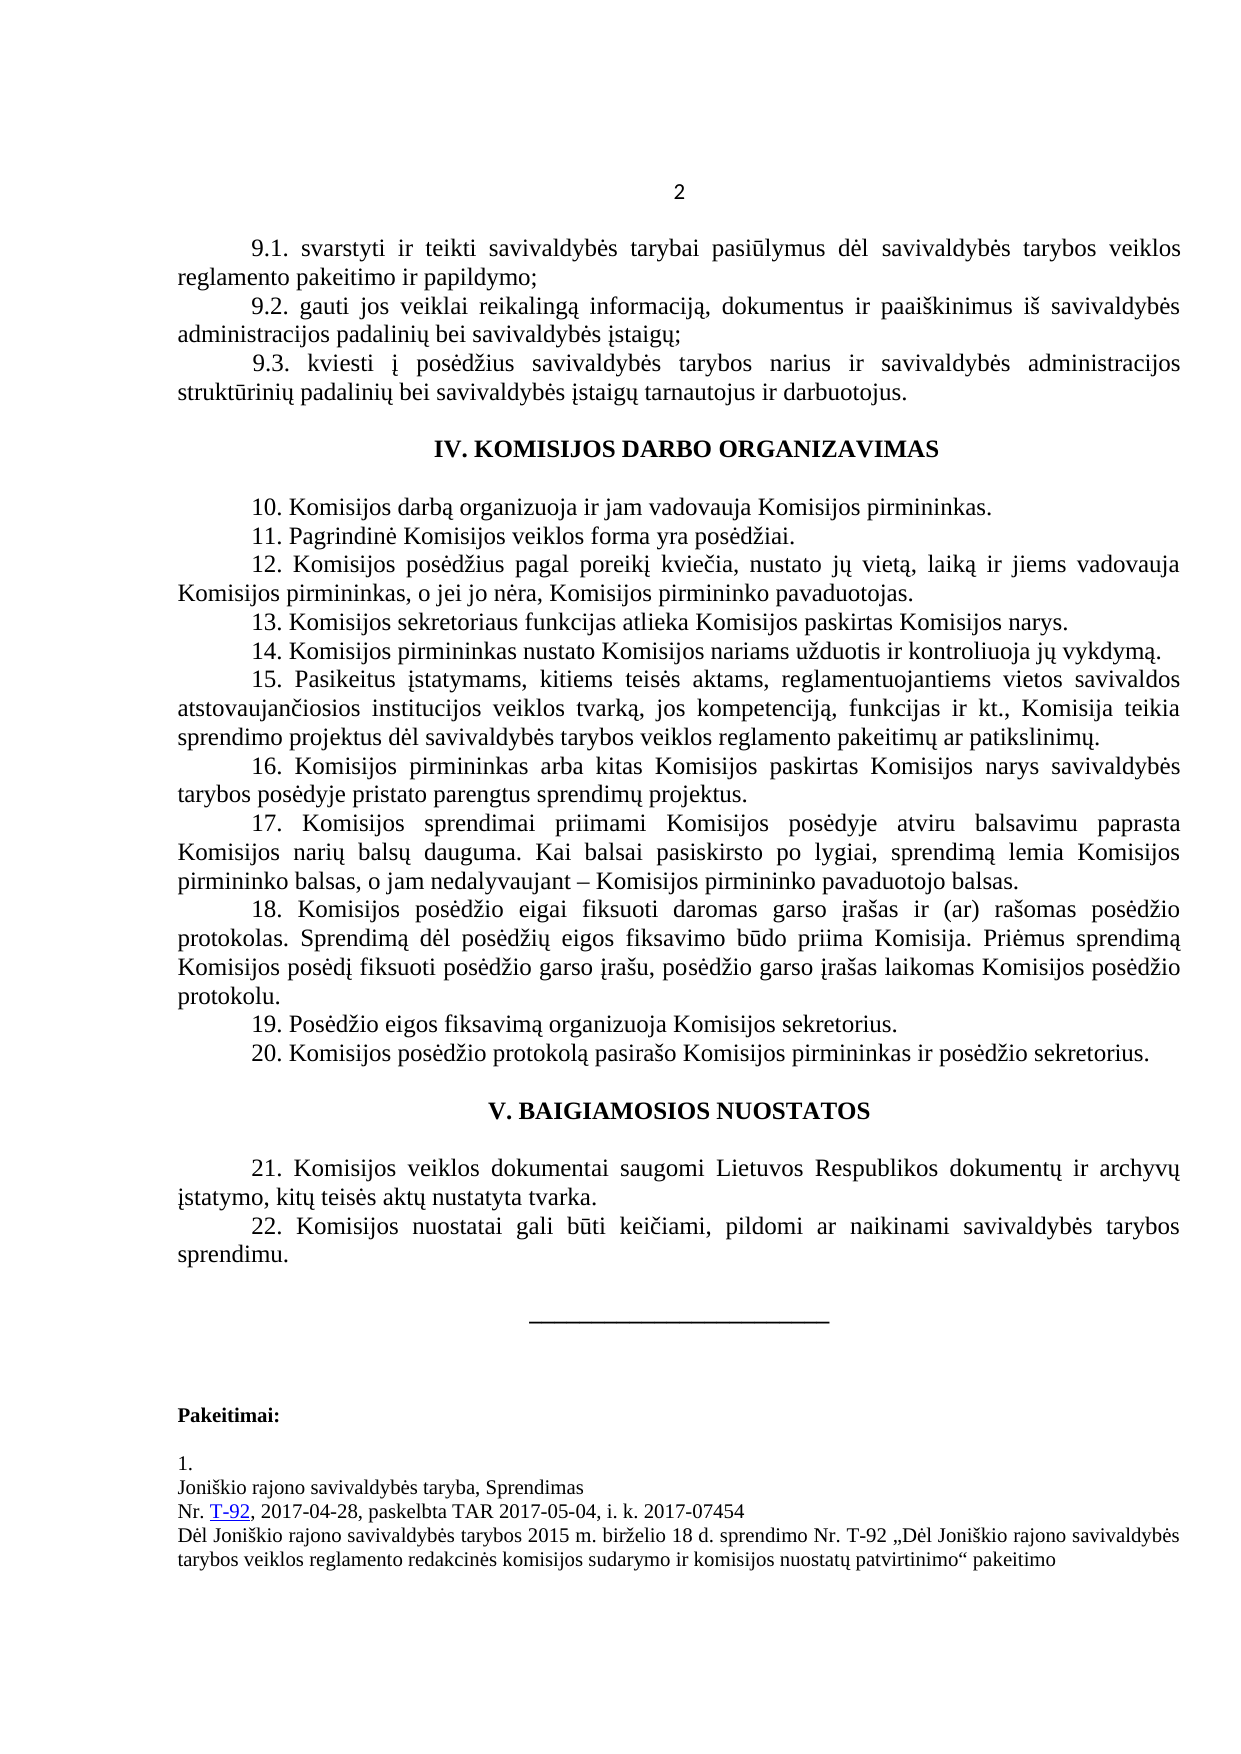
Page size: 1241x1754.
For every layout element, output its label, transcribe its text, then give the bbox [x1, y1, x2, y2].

text Pakeitimai: [177, 1403, 1181, 1427]
text 11. Pagrindinė Komisijos veiklos forma yra posėdžiai. [215, 521, 1181, 549]
text 19. Posėdžio eigos fiksavimą organizuoja Komisijos sekretorius. [177, 1009, 1181, 1038]
text 21. Komisijos veiklos dokumentai saugomi Lietuvos Respublikos dokumentų ir archyvų įstatymo, kitų teisės aktų nustatyta tvarka. [177, 1153, 1181, 1211]
text IV. KOMISIJOS DARBO ORGANIZAVIMAS [177, 434, 1181, 463]
text 17. Komisijos sprendimai priimami Komisijos posėdyje atviru balsavimu paprasta Komisijos narių balsų dauguma. Kai balsai pasiskirsto po lygiai, sprendimą lemia Komisijos pirmininko balsas, o jam nedalyvaujant – Komisijos pirmininko pavaduotojo balsas. [177, 808, 1181, 894]
text 1. [177, 1451, 1181, 1475]
text 16. Komisijos pirmininkas arba kitas Komisijos paskirtas Komisijos narys savivaldybės tarybos posėdyje pristato parengtus sprendimų projektus. [177, 751, 1181, 808]
text 18. Komisijos posėdžio eigai fiksuoti daromas garso įrašas ir (ar) rašomas posėdžio protokolas. Sprendimą dėl posėdžių eigos fiksavimo būdo priima Komisija. Priėmus sprendimą Komisijos posėdį fiksuoti posėdžio garso įrašu, posėdžio garso įrašas laikomas Komisijos posėdžio protokolu. [177, 894, 1181, 1009]
text Dėl Joniškio rajono savivaldybės tarybos 2015 m. birželio 18 d. sprendimo Nr. T-92 „Dėl Joniškio rajono savivaldybės tarybos veiklos reglamento redakcinės komisijos sudarymo ir komisijos nuostatų patvirtinimo“ pakeitimo [177, 1523, 1181, 1571]
text 20. Komisijos posėdžio protokolą pasirašo Komisijos pirmininkas ir posėdžio sekretorius. [177, 1038, 1181, 1067]
text 9.1. svarstyti ir teikti savivaldybės tarybai pasiūlymus dėl savivaldybės tarybos veiklos reglamento pakeitimo ir papildymo; [177, 233, 1181, 291]
text 13. Komisijos sekretoriaus funkcijas atlieka Komisijos paskirtas Komisijos narys. [177, 607, 1181, 636]
text Nr. T-92, 2017-04-28, paskelbta TAR 2017-05-04, i. k. 2017-07454 [177, 1499, 1181, 1523]
text 10. Komisijos darbą organizuoja ir jam vadovauja Komisijos pirmininkas. [215, 492, 1181, 521]
text 9.3. kviesti į posėdžius savivaldybės tarybos narius ir savivaldybės administracijos struktūrinių padalinių bei savivaldybės įstaigų tarnautojus ir darbuotojus. [177, 348, 1181, 406]
text ________________________ [177, 1297, 1181, 1326]
text 22. Komisijos nuostatai gali būti keičiami, pildomi ar naikinami savivaldybės tarybos sprendimu. [177, 1211, 1181, 1268]
text 9.2. gauti jos veiklai reikalingą informaciją, dokumentus ir paaiškinimus iš savivaldybės administracijos padalinių bei savivaldybės įstaigų; [177, 291, 1181, 348]
text 14. Komisijos pirmininkas nustato Komisijos nariams užduotis ir kontroliuoja jų vykdymą. [177, 636, 1181, 664]
text V. BAIGIAMOSIOS NUOSTATOS [177, 1096, 1181, 1124]
text 12. Komisijos posėdžius pagal poreikį kviečia, nustato jų vietą, laiką ir jiems vadovauja Komisijos pirmininkas, o jei jo nėra, Komisijos pirmininko pavaduotojas. [177, 549, 1181, 607]
text Joniškio rajono savivaldybės taryba, Sprendimas [177, 1475, 1181, 1499]
text 15. Pasikeitus įstatymams, kitiems teisės aktams, reglamentuojantiems vietos savivaldos atstovaujančiosios institucijos veiklos tvarką, jos kompetenciją, funkcijas ir kt., Komisija teikia sprendimo projektus dėl savivaldybės tarybos veiklos reglamento pakeitimų ar patikslinimų. [177, 664, 1181, 751]
